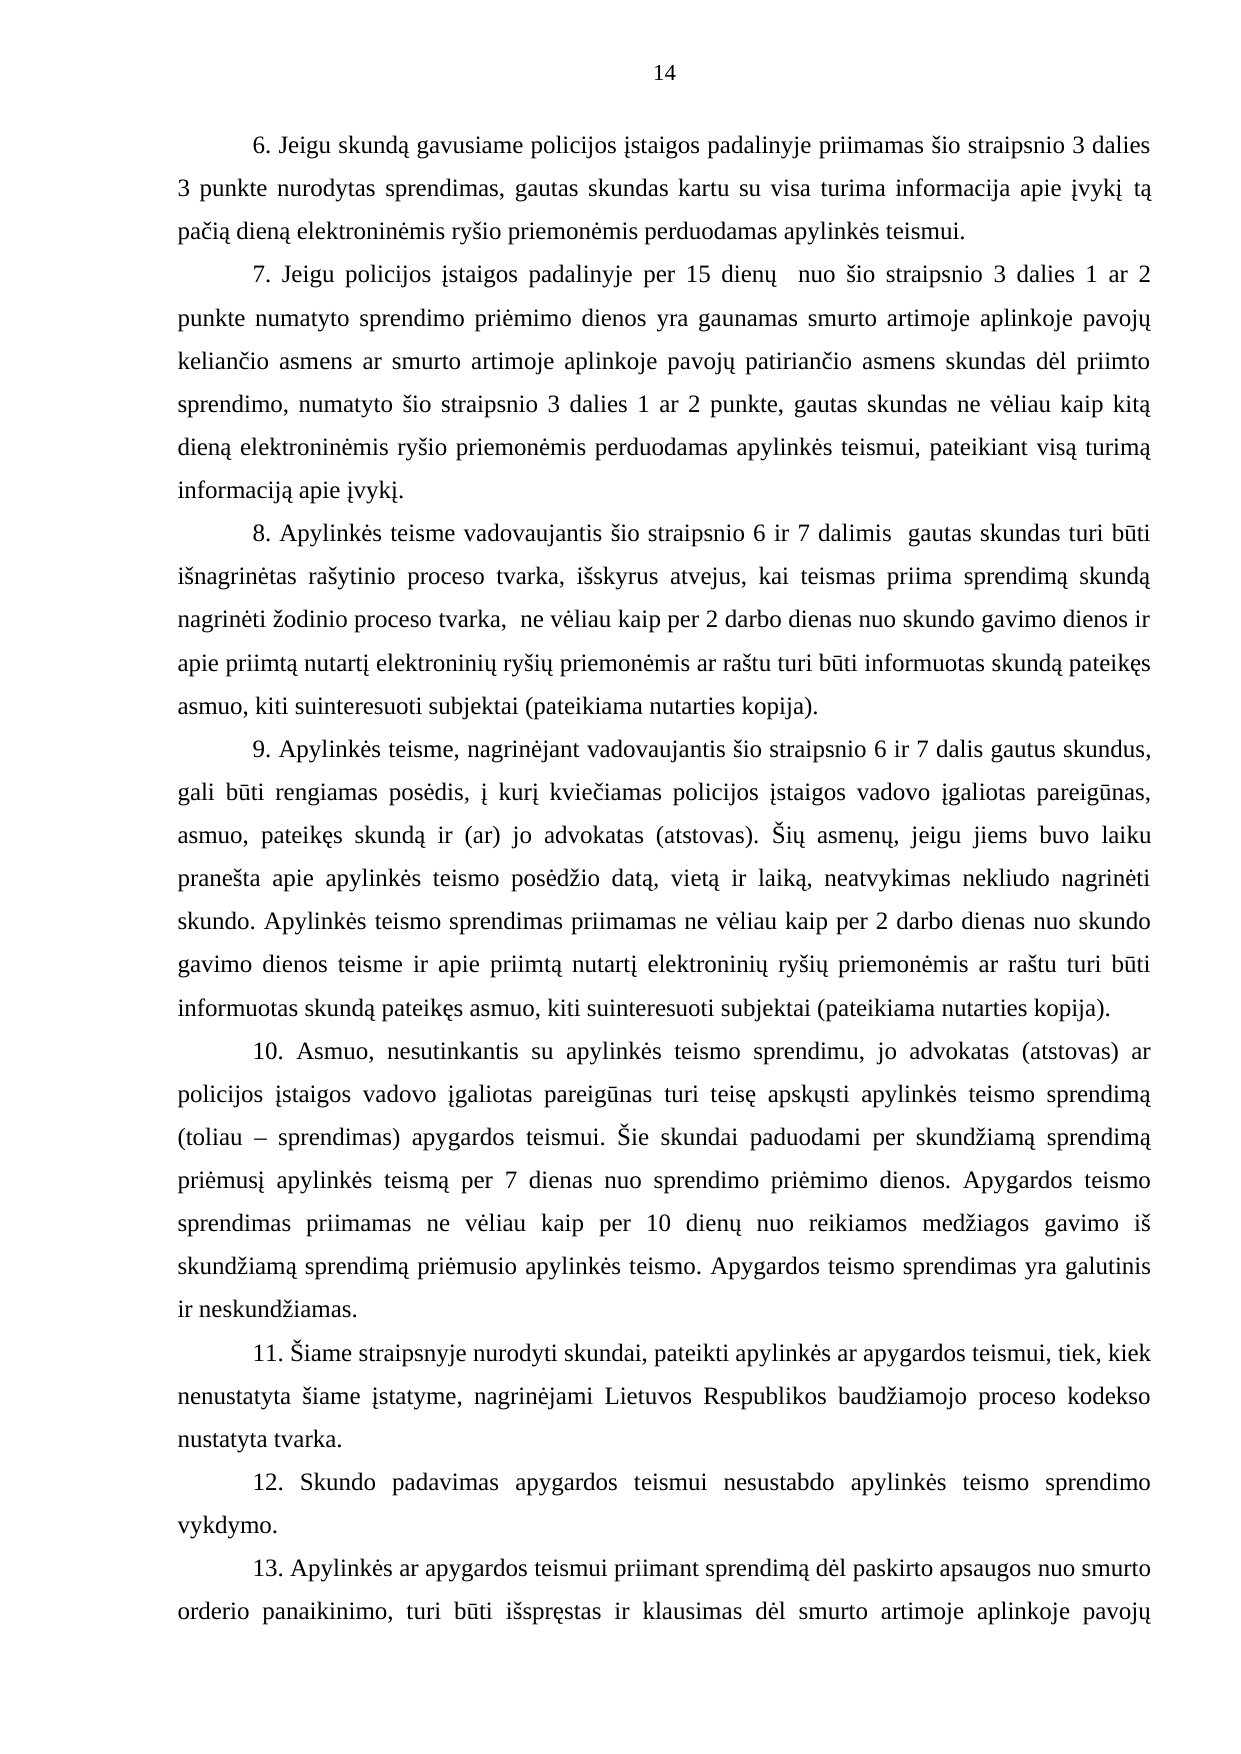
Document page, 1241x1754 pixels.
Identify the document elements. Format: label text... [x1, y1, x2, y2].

text 10. Asmuo, nesutinkantis su apylinkės teismo sprendimu, jo advokatas (atstovas) ar policijos įstaigos vadovo įgaliotas pareigūnas turi teisę apskųsti apylinkės teismo sprendimą (toliau – sprendimas) apygardos teismui. Šie skundai paduodami per skundžiamą sprendimą priėmusį apylinkės teismą per 7 dienas nuo sprendimo priėmimo dienos. Apygardos teismo sprendimas priimamas ne vėliau kaip per 10 dienų nuo reikiamos medžiagos gavimo iš skundžiamą sprendimą priėmusio apylinkės teismo. Apygardos teismo sprendimas yra galutinis ir neskundžiamas. [177, 1036, 1152, 1323]
text 6. Jeigu skundą gavusiame policijos įstaigos padalinyje priimamas šio straipsnio 3 dalies 3 punkte nurodytas sprendimas, gautas skundas kartu su visa turima informacija apie įvykį tą pačią dieną elektroninėmis ryšio priemonėmis perduodamas apylinkės teismui. [177, 130, 1152, 245]
text 12. Skundo padavimas apygardos teismui nesustabdo apylinkės teismo sprendimo vykdymo. [177, 1467, 1152, 1539]
text 9. Apylinkės teisme, nagrinėjant vadovaujantis šio straipsnio 6 ir 7 dalis gautus skundus, gali būti rengiamas posėdis, į kurį kviečiamas policijos įstaigos vadovo įgaliotas pareigūnas, asmuo, pateikęs skundą ir (ar) jo advokatas (atstovas). Šių asmenų, jeigu jiems buvo laiku pranešta apie apylinkės teismo posėdžio datą, vietą ir laiką, neatvykimas nekliudo nagrinėti skundo. Apylinkės teismo sprendimas priimamas ne vėliau kaip per 2 darbo dienas nuo skundo gavimo dienos teisme ir apie priimtą nutartį elektroninių ryšių priemonėmis ar raštu turi būti informuotas skundą pateikęs asmuo, kiti suinteresuoti subjektai (pateikiama nutarties kopija). [177, 734, 1152, 1021]
text 11. Šiame straipsnyje nurodyti skundai, pateikti apylinkės ar apygardos teismui, tiek, kiek nenustatyta šiame įstatyme, nagrinėjami Lietuvos Respublikos baudžiamojo proceso kodekso nustatyta tvarka. [177, 1338, 1152, 1453]
text 8. Apylinkės teisme vadovaujantis šio straipsnio 6 ir 7 dalimis gautas skundas turi būti išnagrinėtas rašytinio proceso tvarka, išskyrus atvejus, kai teismas priima sprendimą skundą nagrinėti žodinio proceso tvarka, ne vėliau kaip per 2 darbo dienas nuo skundo gavimo dienos ir apie priimtą nutartį elektroninių ryšių priemonėmis ar raštu turi būti informuotas skundą pateikęs asmuo, kiti suinteresuoti subjektai (pateikiama nutarties kopija). [177, 518, 1152, 719]
text 7. Jeigu policijos įstaigos padalinyje per 15 dienų nuo šio straipsnio 3 dalies 1 ar 2 punkte numatyto sprendimo priėmimo dienos yra gaunamas smurto artimoje aplinkoje pavojų keliančio asmens ar smurto artimoje aplinkoje pavojų patiriančio asmens skundas dėl priimto sprendimo, numatyto šio straipsnio 3 dalies 1 ar 2 punkte, gautas skundas ne vėliau kaip kitą dieną elektroninėmis ryšio priemonėmis perduodamas apylinkės teismui, pateikiant visą turimą informaciją apie įvykį. [177, 259, 1152, 504]
text 13. Apylinkės ar apygardos teismui priimant sprendimą dėl paskirto apsaugos nuo smurto orderio panaikinimo, turi būti išspręstas ir klausimas dėl smurto artimoje aplinkoje pavojų [177, 1553, 1152, 1625]
